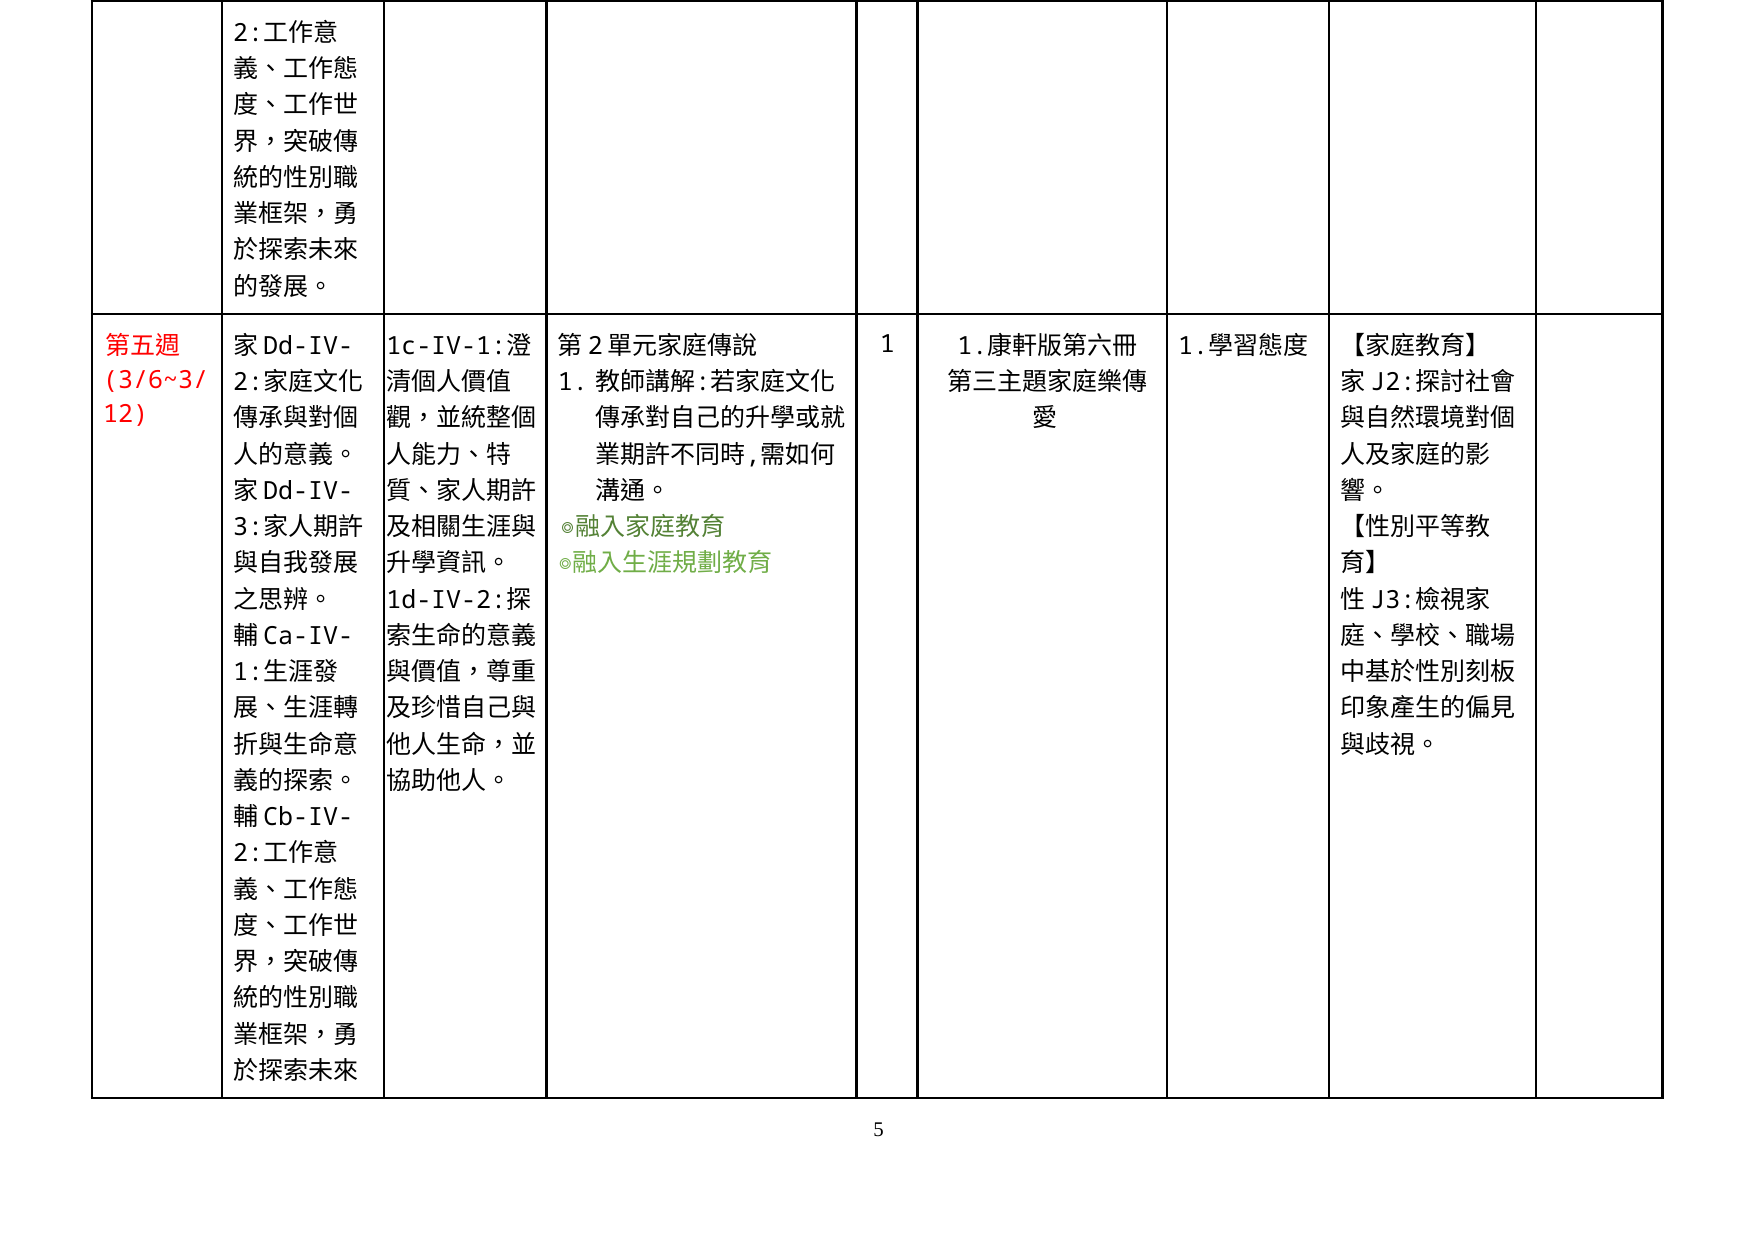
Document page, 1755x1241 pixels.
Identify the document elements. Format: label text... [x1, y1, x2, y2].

table_cell [1537, 315, 1661, 1097]
table_cell [1330, 2, 1535, 313]
table_cell [919, 2, 1166, 313]
table_cell [93, 2, 221, 313]
table_cell 1 [858, 315, 916, 1097]
table_cell 第五週(3/6~3/12) [93, 315, 221, 1097]
table_cell [1168, 2, 1328, 313]
table_cell 1.康軒版第六冊 第三主題家庭樂傳愛 [919, 315, 1166, 1097]
table_cell 1c-IV-1:澄清個人價值觀，並統整個人能力、特質、家人期許及相關生涯與升學資訊。 1d-IV-2:探索生命的意義與價值，尊重及珍惜自己與他人生命，並協助他人。 [385, 315, 545, 1097]
table_cell 1.學習態度 [1168, 315, 1328, 1097]
table_cell 第2單元家庭傳說 教師講解:若家庭文化傳承對自己的升學或就業期許不同時,需如何溝通。 ◎融入家庭教育 ◎融入生涯規劃教育 [548, 315, 855, 1097]
table_cell 【家庭教育】 家J2:探討社會與自然環境對個人及家庭的影響。 【性別平等教育】 性J3:檢視家庭、學校、職場中基於性別刻板印象產生的偏見與歧視。 [1330, 315, 1535, 1097]
table_cell [548, 2, 855, 313]
table_cell 家Dd-IV-2:家庭文化傳承與對個人的意義。 家Dd-IV-3:家人期許與自我發展之思辨。 輔Ca-IV-1:生涯發展、生涯轉折與生命意義的探索。 輔Cb-IV-2:工作意義、工作態度、工作世界，突破傳統的性別職業框架，勇於探索未來 [223, 315, 383, 1097]
table_cell [385, 2, 545, 313]
table_cell [858, 2, 916, 313]
table_cell [1537, 2, 1661, 313]
table_cell 2:工作意義、工作態度、工作世界，突破傳統的性別職業框架，勇於探索未來的發展。 [223, 2, 383, 313]
